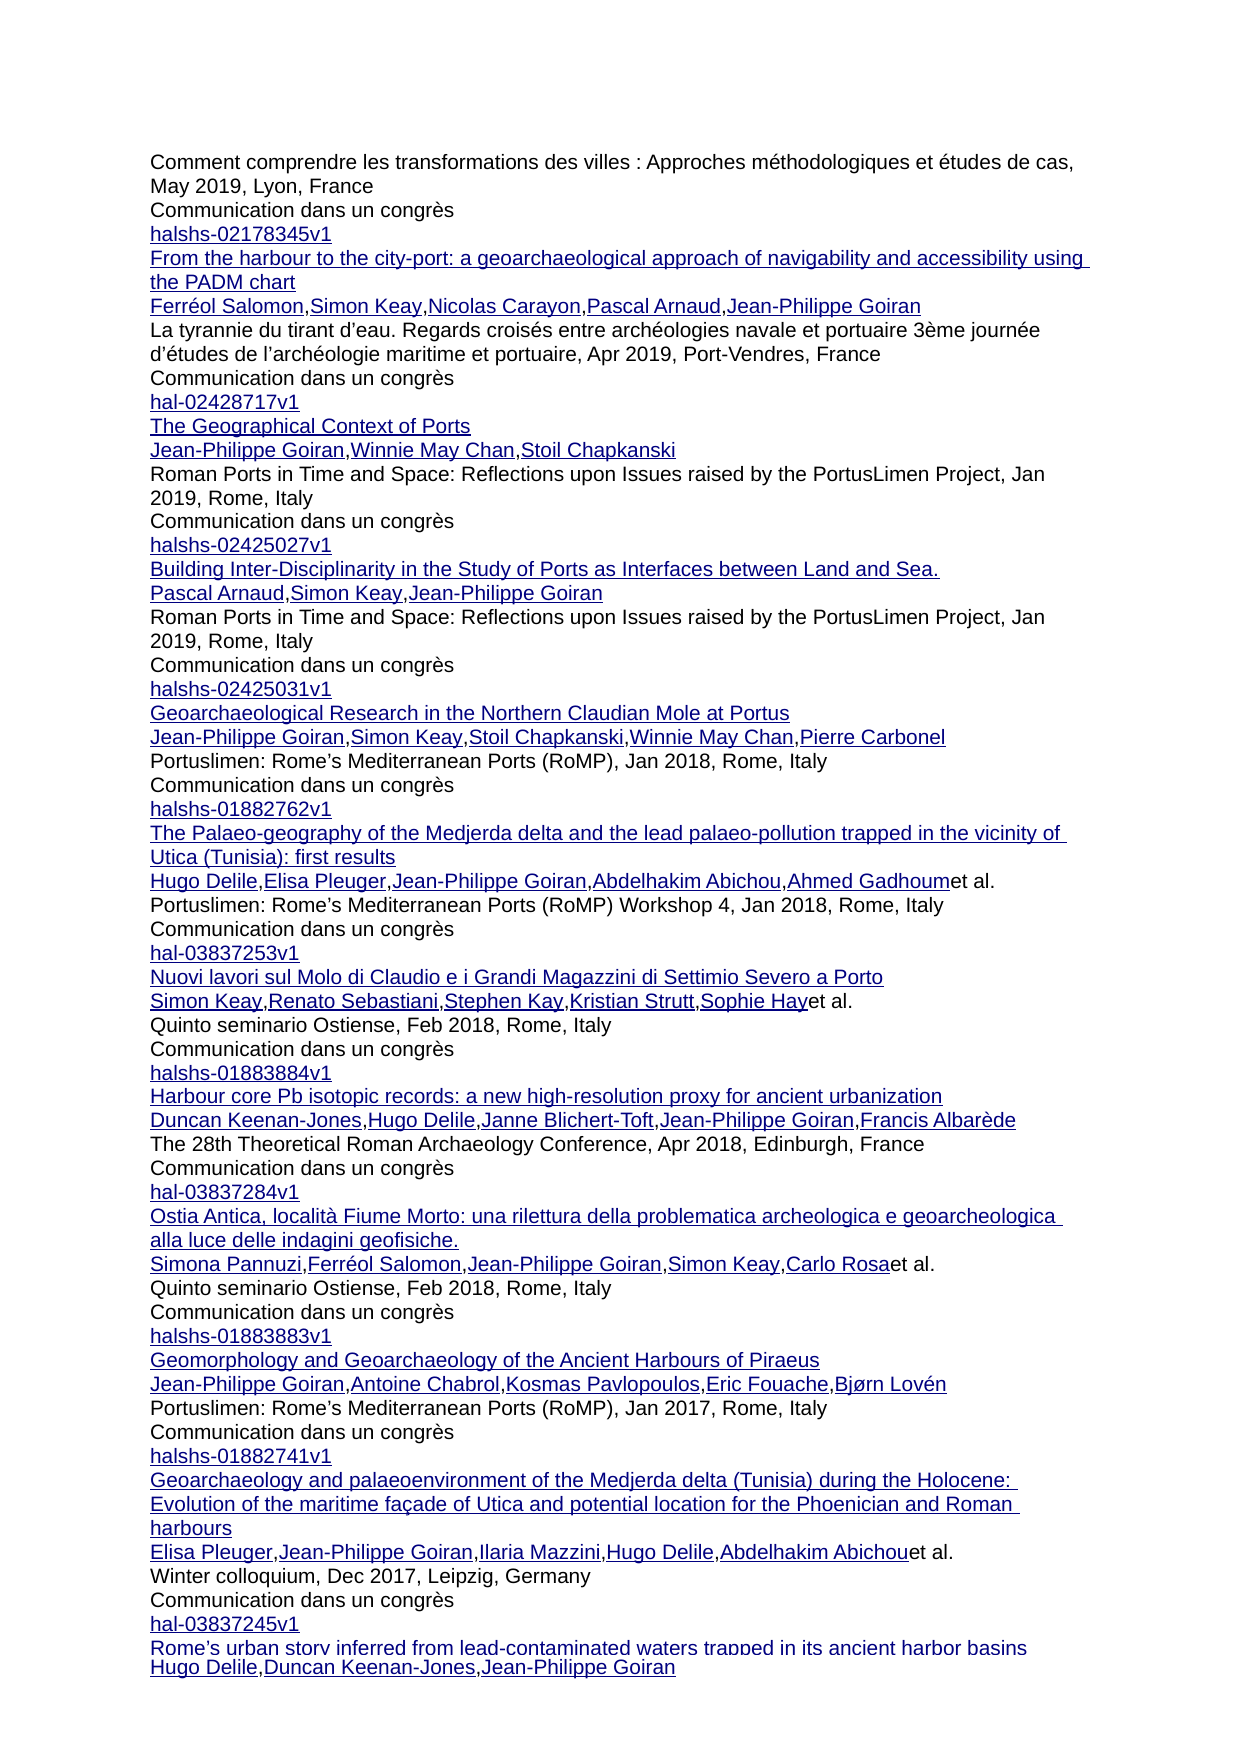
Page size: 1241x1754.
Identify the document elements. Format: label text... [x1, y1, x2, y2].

table_cell Comment comprendre les transformations des villes : Approches méthodologiques et études de cas, May 2019, Lyon, France Communication dans un congrès halshs-02178345v1 [150, 150, 1090, 246]
table_cell The Palaeo-geography of the Medjerda delta and the lead palaeo-pollution trapped in the vicinity of Utica (Tunisia): first results Hugo Delile,Elisa Pleuger,Jean-Philippe Goiran,Abdelhakim Abichou,Ahmed Gadhoumet al. Portuslimen: Rome’s Mediterranean Ports (RoMP) Workshop 4, Jan 2018, Rome, Italy Communication dans un congrès hal-03837253v1 [150, 821, 1090, 964]
table_cell Geoarchaeology and palaeoenvironment of the Medjerda delta (Tunisia) during the Holocene: Evolution of the maritime façade of Utica and potential location for the Phoenician and Roman harbours Elisa Pleuger,Jean-Philippe Goiran,Ilaria Mazzini,Hugo Delile,Abdelhakim Abichouet al. Winter colloquium, Dec 2017, Leipzig, Germany Communication dans un congrès hal-03837245v1 [150, 1468, 1090, 1635]
table_cell Geoarchaeological Research in the Northern Claudian Mole at Portus Jean-Philippe Goiran,Simon Keay,Stoil Chapkanski,Winnie May Chan,Pierre Carbonel Portuslimen: Rome’s Mediterranean Ports (RoMP), Jan 2018, Rome, Italy Communication dans un congrès halshs-01882762v1 [150, 701, 1090, 821]
table_cell Harbour core Pb isotopic records: a new high-resolution proxy for ancient urbanization Duncan Keenan-Jones,Hugo Delile,Janne Blichert-Toft,Jean-Philippe Goiran,Francis Albarède The 28th Theoretical Roman Archaeology Conference, Apr 2018, Edinburgh, France Communication dans un congrès hal-03837284v1 [150, 1084, 1090, 1204]
table_cell Geomorphology and Geoarchaeology of the Ancient Harbours of Piraeus Jean-Philippe Goiran,Antoine Chabrol,Kosmas Pavlopoulos,Eric Fouache,Bjørn Lovén Portuslimen: Rome’s Mediterranean Ports (RoMP), Jan 2017, Rome, Italy Communication dans un congrès halshs-01882741v1 [150, 1348, 1090, 1468]
table_cell the PADM chart Ferréol Salomon,Simon Keay,Nicolas Carayon,Pascal Arnaud,Jean-Philippe Goiran La tyrannie du tirant d’eau. Regards croisés entre archéologies navale et portuaire 3ème journée d’études de l’archéologie maritime et portuaire, Apr 2019, Port-Vendres, France Communication dans un congrès hal-02428717v1 [150, 268, 1090, 413]
table_cell Building Inter-Disciplinarity in the Study of Ports as Interfaces between Land and Sea. Pascal Arnaud,Simon Keay,Jean-Philippe Goiran Roman Ports in Time and Space: Reflections upon Issues raised by the PortusLimen Project, Jan 2019, Rome, Italy Communication dans un congrès halshs-02425031v1 [150, 557, 1090, 701]
table_cell Ostia Antica, località Fiume Morto: una rilettura della problematica archeologica e geoarcheologica alla luce delle indagini geofisiche. Simona Pannuzi,Ferréol Salomon,Jean-Philippe Goiran,Simon Keay,Carlo Rosaet al. Quinto seminario Ostiense, Feb 2018, Rome, Italy Communication dans un congrès halshs-01883883v1 [150, 1204, 1090, 1348]
table_cell From the harbour to the city-port: a geoarchaeological approach of navigability and accessibility using [150, 246, 1090, 267]
table_cell Nuovi lavori sul Molo di Claudio e i Grandi Magazzini di Settimio Severo a Porto Simon Keay,Renato Sebastiani,Stephen Kay,Kristian Strutt,Sophie Hayet al. Quinto seminario Ostiense, Feb 2018, Rome, Italy Communication dans un congrès halshs-01883884v1 [150, 965, 1090, 1084]
table_cell Rome’s urban story inferred from lead-contaminated waters trapped in its ancient harbor basins Hugo Delile,Duncan Keenan-Jones,Jean-Philippe Goiran [150, 1635, 1090, 1679]
table_cell The Geographical Context of Ports Jean-Philippe Goiran,Winnie May Chan,Stoil Chapkanski Roman Ports in Time and Space: Reflections upon Issues raised by the PortusLimen Project, Jan 2019, Rome, Italy Communication dans un congrès halshs-02425027v1 [150, 414, 1090, 557]
